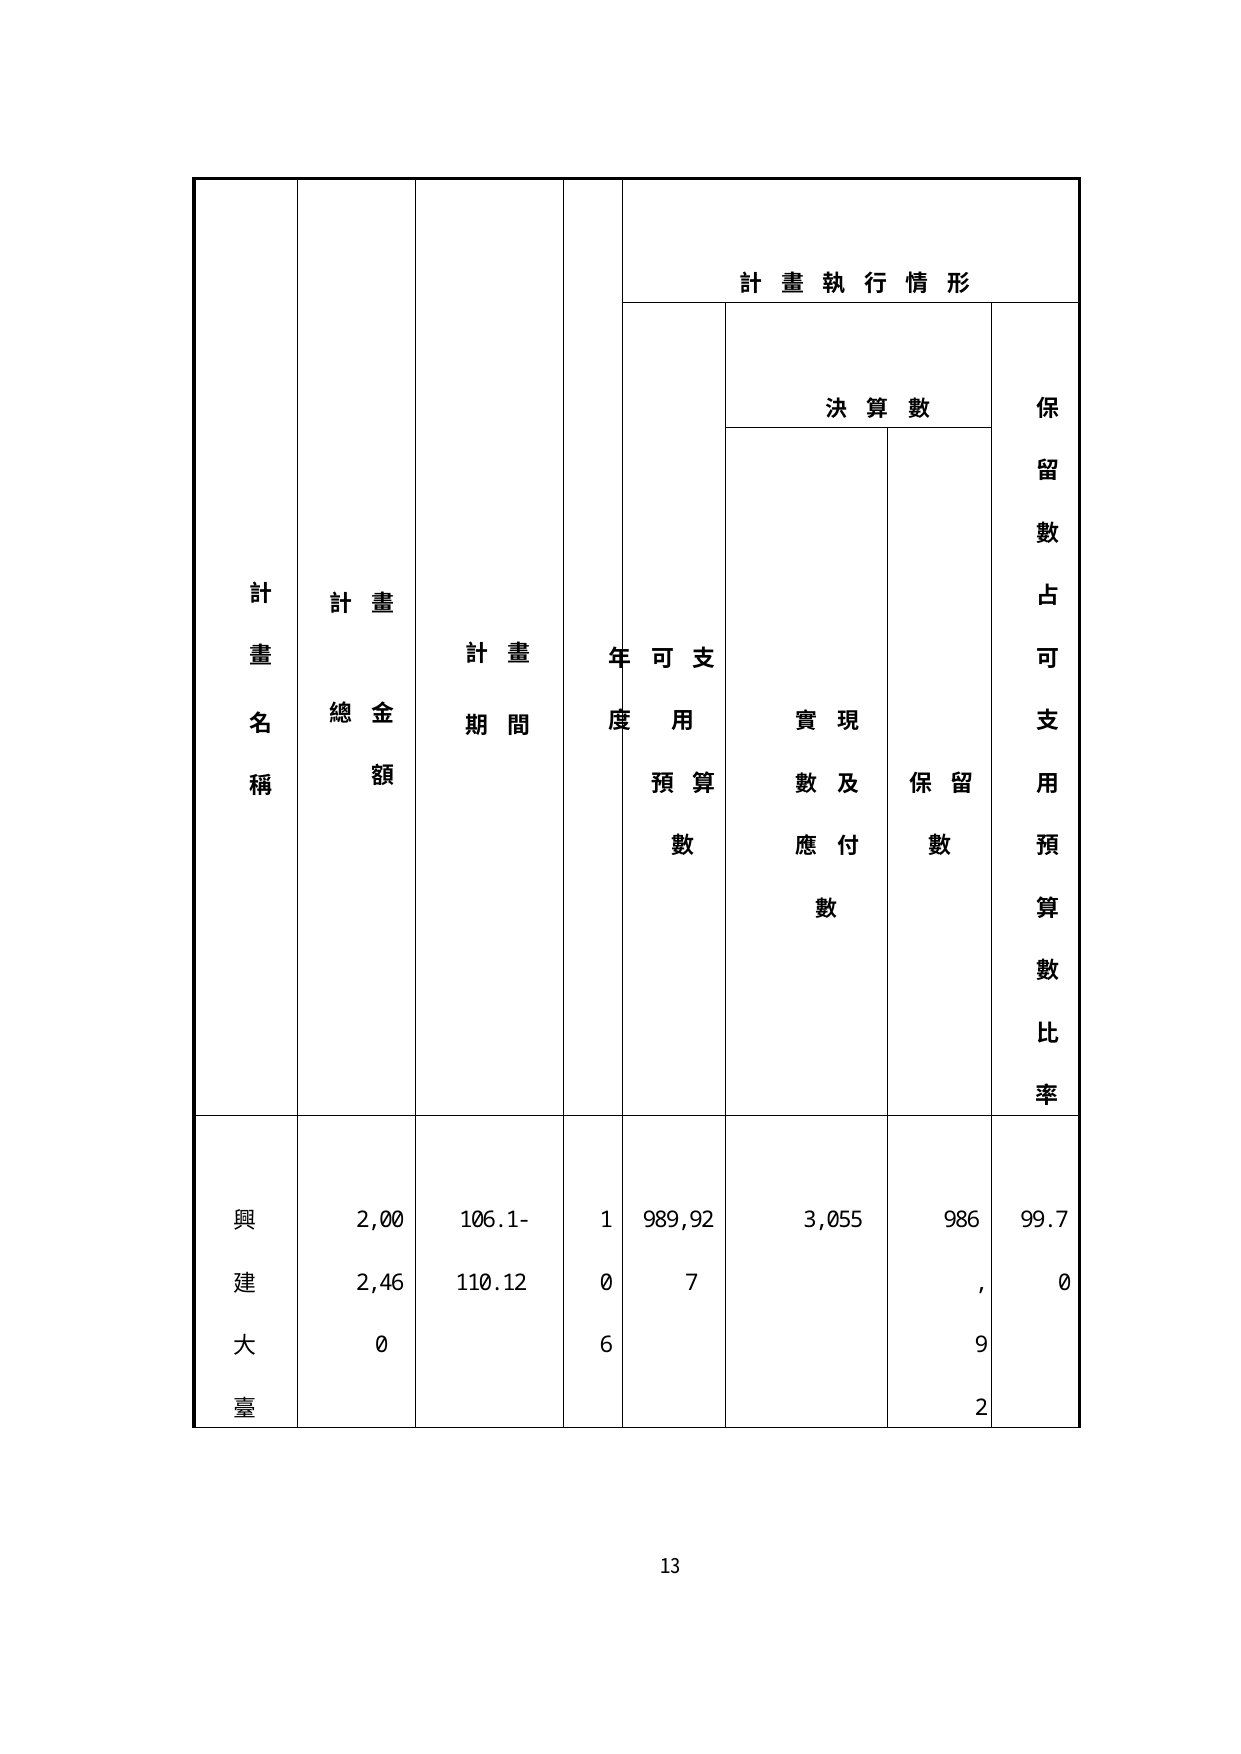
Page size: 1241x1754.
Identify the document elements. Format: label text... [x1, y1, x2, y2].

table_cell 興建大臺 [196, 1116, 297, 1427]
table_cell 實現數及應付數 [726, 428, 887, 1115]
table_header 計畫 期間 [416, 180, 563, 1115]
table_cell 保留數 [888, 428, 991, 1115]
table_header 計畫執行情形 [623, 180, 1078, 302]
table_cell 3,055 [726, 1116, 887, 1427]
table_cell 99.70 [992, 1116, 1078, 1427]
table_cell 106 [564, 1116, 622, 1427]
table_header 年度 [564, 180, 622, 1115]
table_cell 保留數占可支用預算數比率 [992, 303, 1078, 1115]
table_cell 989,927 [623, 1116, 725, 1427]
table_cell 可支用 預算數 [623, 303, 725, 1115]
table_header 計畫 總金額 [298, 180, 415, 1115]
table_cell 106.1-110.12 [416, 1116, 563, 1427]
table_header 計畫 名稱 [196, 180, 297, 1115]
table_cell 986,92 [888, 1116, 991, 1427]
table_cell 決算數 [726, 303, 991, 427]
table_cell 2,002,460 [298, 1116, 415, 1427]
